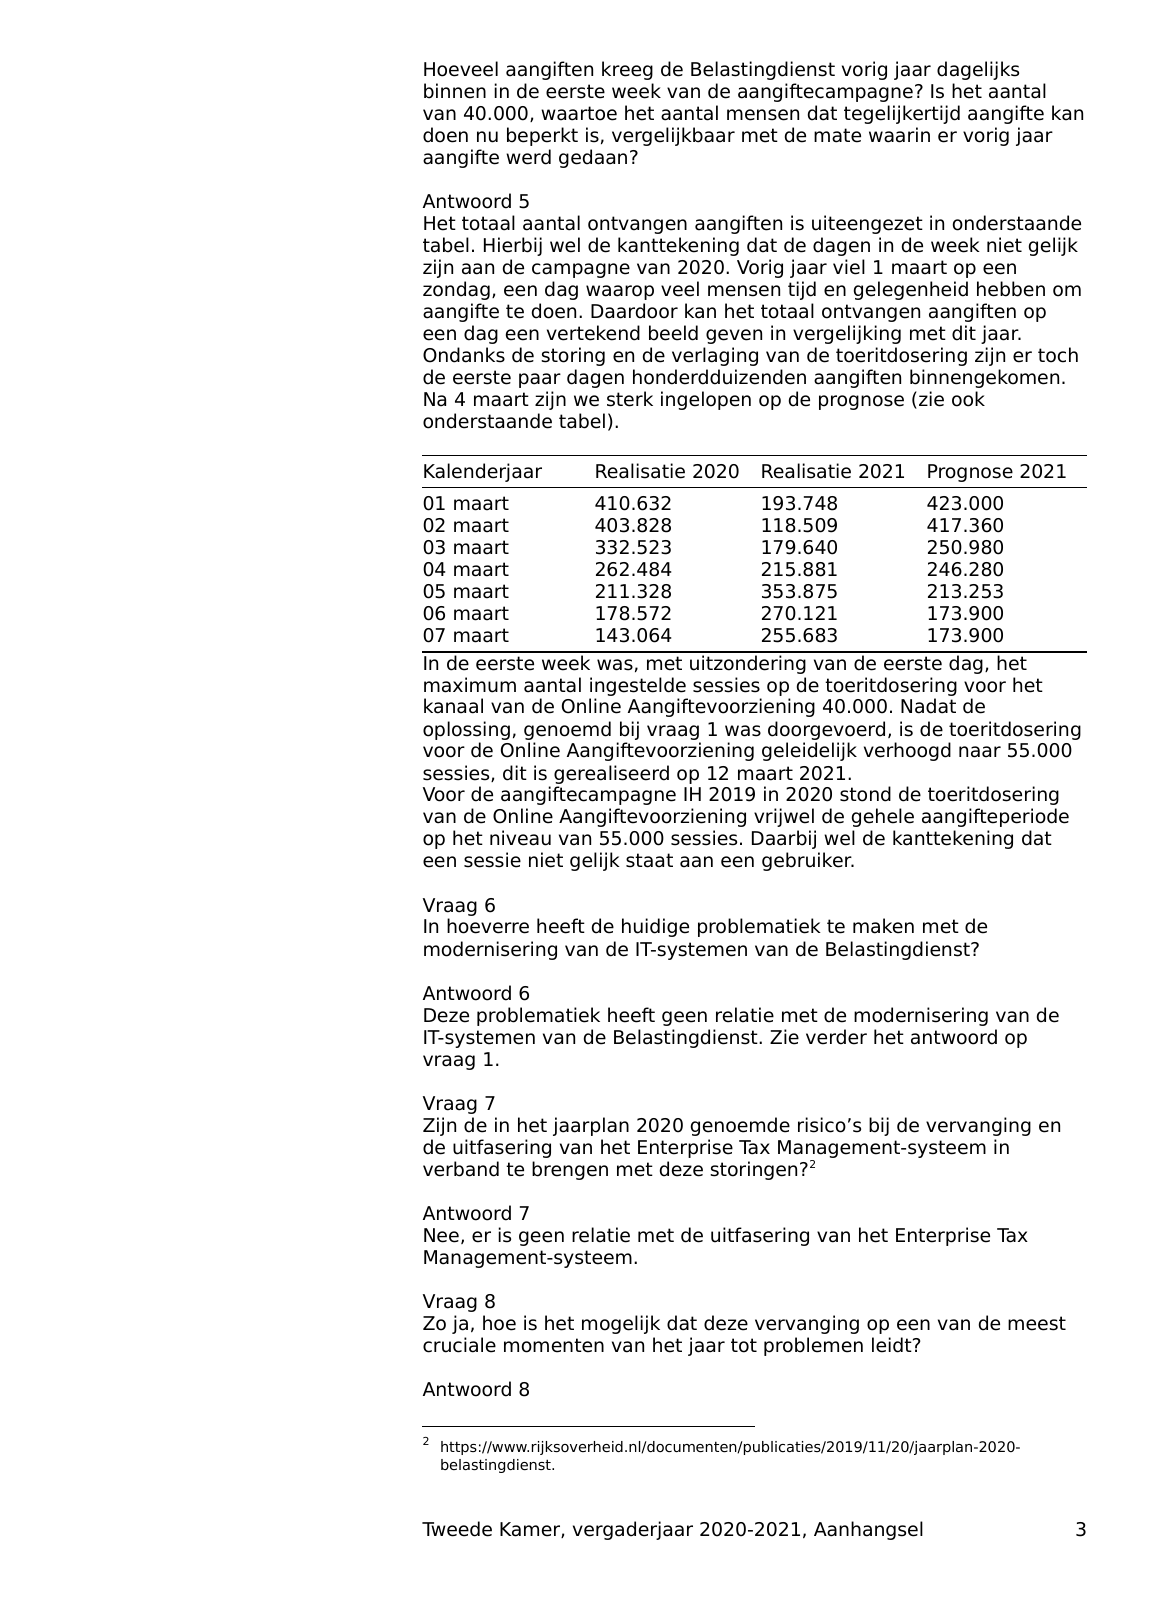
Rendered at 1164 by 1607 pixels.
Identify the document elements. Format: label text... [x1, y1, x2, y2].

text Antwoord 7 [422, 1203, 1087, 1225]
text Nee, er is geen relatie met de uitfasering van het Enterprise Tax Management-systeem. [422, 1225, 1087, 1269]
text Vraag 8 [422, 1291, 1087, 1313]
table_cell 05 maart [422, 581, 588, 603]
table_cell 179.640 [754, 537, 921, 559]
table_cell 417.360 [921, 515, 1087, 537]
table_cell 173.900 [921, 603, 1087, 625]
table_cell 262.484 [588, 559, 754, 581]
text Zo ja, hoe is het mogelijk dat deze vervanging op een van de meest cruciale momenten van het jaar tot problemen leidt? [422, 1313, 1087, 1357]
table_header Realisatie 2021 [754, 456, 921, 487]
table_header Kalenderjaar [422, 456, 588, 487]
table_cell 213.253 [921, 581, 1087, 603]
text Vraag 6 [422, 894, 1087, 916]
table_cell 02 maart [422, 515, 588, 537]
table_cell 410.632 [588, 488, 754, 515]
table_cell 01 maart [422, 488, 588, 515]
table_cell 118.509 [754, 515, 921, 537]
table_cell 215.881 [754, 559, 921, 581]
table_cell 07 maart [422, 625, 588, 651]
table_cell 255.683 [754, 625, 921, 651]
text Antwoord 8 [422, 1379, 1087, 1401]
table_cell 332.523 [588, 537, 754, 559]
text Antwoord 5 [422, 191, 1087, 213]
table_cell 178.572 [588, 603, 754, 625]
table_cell 06 maart [422, 603, 588, 625]
text Vraag 7 [422, 1093, 1087, 1115]
table_cell 270.121 [754, 603, 921, 625]
text https://www.rijksoverheid.nl/documenten/publicaties/2019/11/20/jaarplan-2020-belastingdienst. [422, 1435, 1087, 1474]
table_cell 403.828 [588, 515, 754, 537]
text Voor de aangiftecampagne IH 2019 in 2020 stond de toeritdosering van de Online Aangiftevoorziening vrijwel de gehele aangifteperiode op het niveau van 55.000 sessies. Daarbij wel de kanttekening dat een sessie niet gelijk staat aan een gebruiker. [422, 784, 1087, 872]
table_cell 211.328 [588, 581, 754, 603]
table_cell 04 maart [422, 559, 588, 581]
text Hoeveel aangiften kreeg de Belastingdienst vorig jaar dagelijks binnen in de eerste week van de aangiftecampagne? Is het aantal van 40.000, waartoe het aantal mensen dat tegelijkertijd aangifte kan doen nu beperkt is, vergelijkbaar met de mate waarin er vorig jaar aangifte werd gedaan? [422, 59, 1087, 169]
table_cell 173.900 [921, 625, 1087, 651]
table_cell 250.980 [921, 537, 1087, 559]
text Deze problematiek heeft geen relatie met de modernisering van de IT-systemen van de Belastingdienst. Zie verder het antwoord op vraag 1. [422, 1004, 1087, 1071]
text Antwoord 6 [422, 983, 1087, 1004]
table_cell 353.875 [754, 581, 921, 603]
text In hoeverre heeft de huidige problematiek te maken met de modernisering van de IT-systemen van de Belastingdienst? [422, 916, 1087, 960]
table_cell 423.000 [921, 488, 1087, 515]
table_cell 03 maart [422, 537, 588, 559]
table_header Realisatie 2020 [588, 456, 754, 487]
text In de eerste week was, met uitzondering van de eerste dag, het maximum aantal ingestelde sessies op de toeritdosering voor het kanaal van de Online Aangiftevoorziening 40.000. Nadat de oplossing, genoemd bij vraag 1 was doorgevoerd, is de toeritdosering voor de Online Aangiftevoorziening geleidelijk verhoogd naar 55.000 sessies, dit is gerealiseerd op 12 maart 2021. [422, 653, 1087, 784]
text Zijn de in het jaarplan 2020 genoemde risico’s bij de vervanging en de uitfasering van het Enterprise Tax Management-systeem in verband te brengen met deze storingen? [422, 1115, 1087, 1181]
table_cell 246.280 [921, 559, 1087, 581]
text Het totaal aantal ontvangen aangiften is uiteengezet in onderstaande tabel. Hierbij wel de kanttekening dat de dagen in de week niet gelijk zijn aan de campagne van 2020. Vorig jaar viel 1 maart op een zondag, een dag waarop veel mensen tijd en gelegenheid hebben om aangifte te doen. Daardoor kan het totaal ontvangen aangiften op een dag een vertekend beeld geven in vergelijking met dit jaar. Ondanks de storing en de verlaging van de toeritdosering zijn er toch de eerste paar dagen honderdduizenden aangiften binnengekomen. Na 4 maart zijn we sterk ingelopen op de prognose (zie ook onderstaande tabel). [422, 213, 1087, 433]
table_cell 193.748 [754, 488, 921, 515]
table_header Prognose 2021 [921, 456, 1087, 487]
table_cell 143.064 [588, 625, 754, 651]
